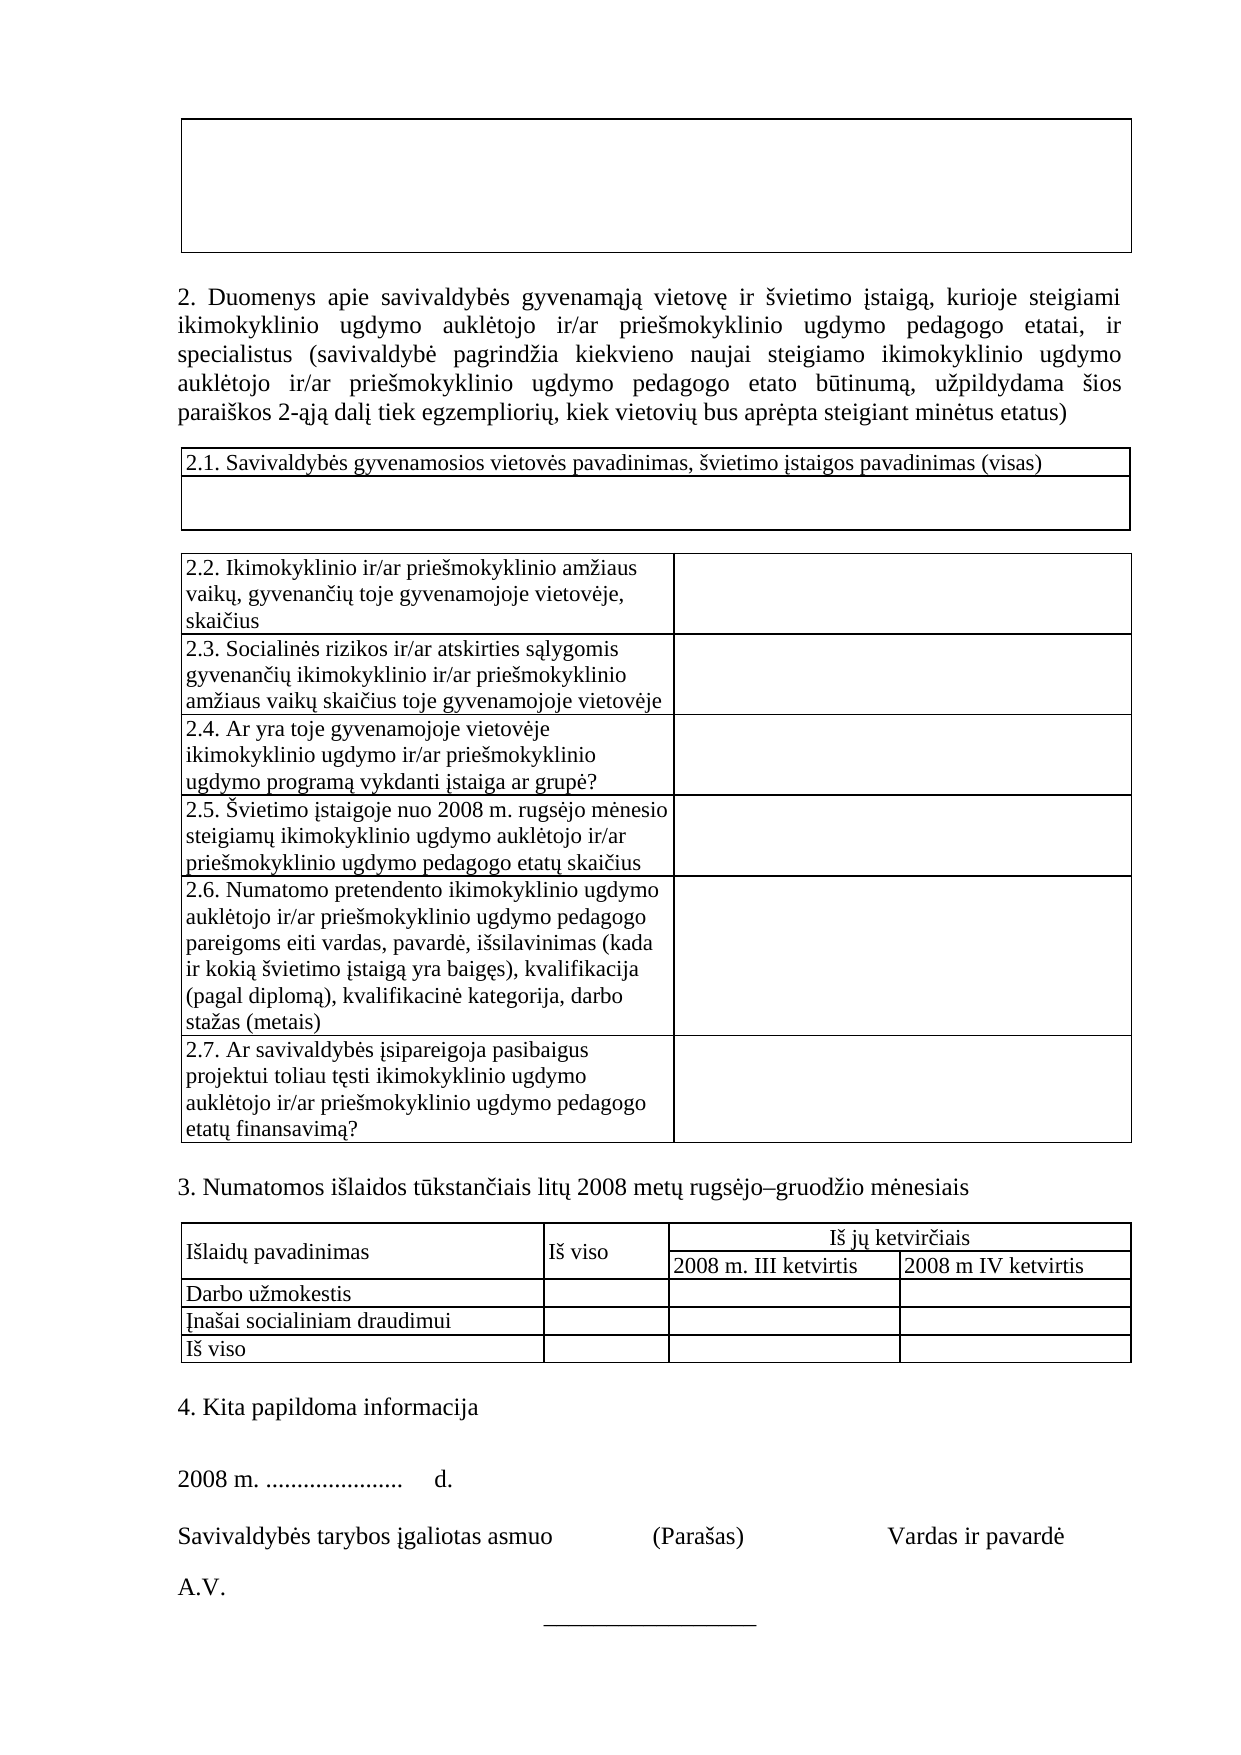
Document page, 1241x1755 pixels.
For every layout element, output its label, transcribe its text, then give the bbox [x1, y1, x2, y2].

table_cell [182, 120, 186, 251]
table_cell [675, 635, 1131, 714]
table_header Išlaidų pavadinimas [182, 1224, 543, 1278]
table_cell [182, 477, 186, 529]
table_cell [675, 715, 1131, 794]
table_cell [1127, 120, 1131, 251]
table_cell [675, 1036, 1131, 1142]
table_header [675, 554, 1131, 633]
text 2008 m. ...................... d. [177, 1464, 672, 1493]
text Savivaldybės tarybos įgaliotas asmuo (Parašas) Vardas ir pavardė [177, 1521, 1122, 1550]
text _________________ [177, 1601, 1122, 1629]
table_header Iš viso [545, 1224, 668, 1278]
text 2. Duomenys apie savivaldybės gyvenamąją vietovę ir švietimo įstaigą, kurioje steigiami ikimokyklinio ugdymo auklėtojo ir/ar priešmokyklinio ugdymo pedagogo etatai, ir specialistus (savivaldybė pagrindžia kiekvieno naujai steigiamo ikimokyklinio ugdymo auklėtojo ir/ar priešmokyklinio ugdymo pedagogo etato būtinumą, užpildydama šios paraiškos 2-ąją dalį tiek egzempliorių, kiek vietovių bus aprėpta steigiant minėtus etatus) [177, 282, 1122, 426]
text 4. Kita papildoma informacija [177, 1392, 672, 1421]
text 3. Numatomos išlaidos tūkstančiais litų 2008 metų rugsėjo–gruodžio mėnesiais [177, 1172, 1122, 1201]
table_cell [675, 796, 1131, 875]
text A.V. [177, 1572, 1122, 1601]
table_cell [675, 877, 1131, 1034]
